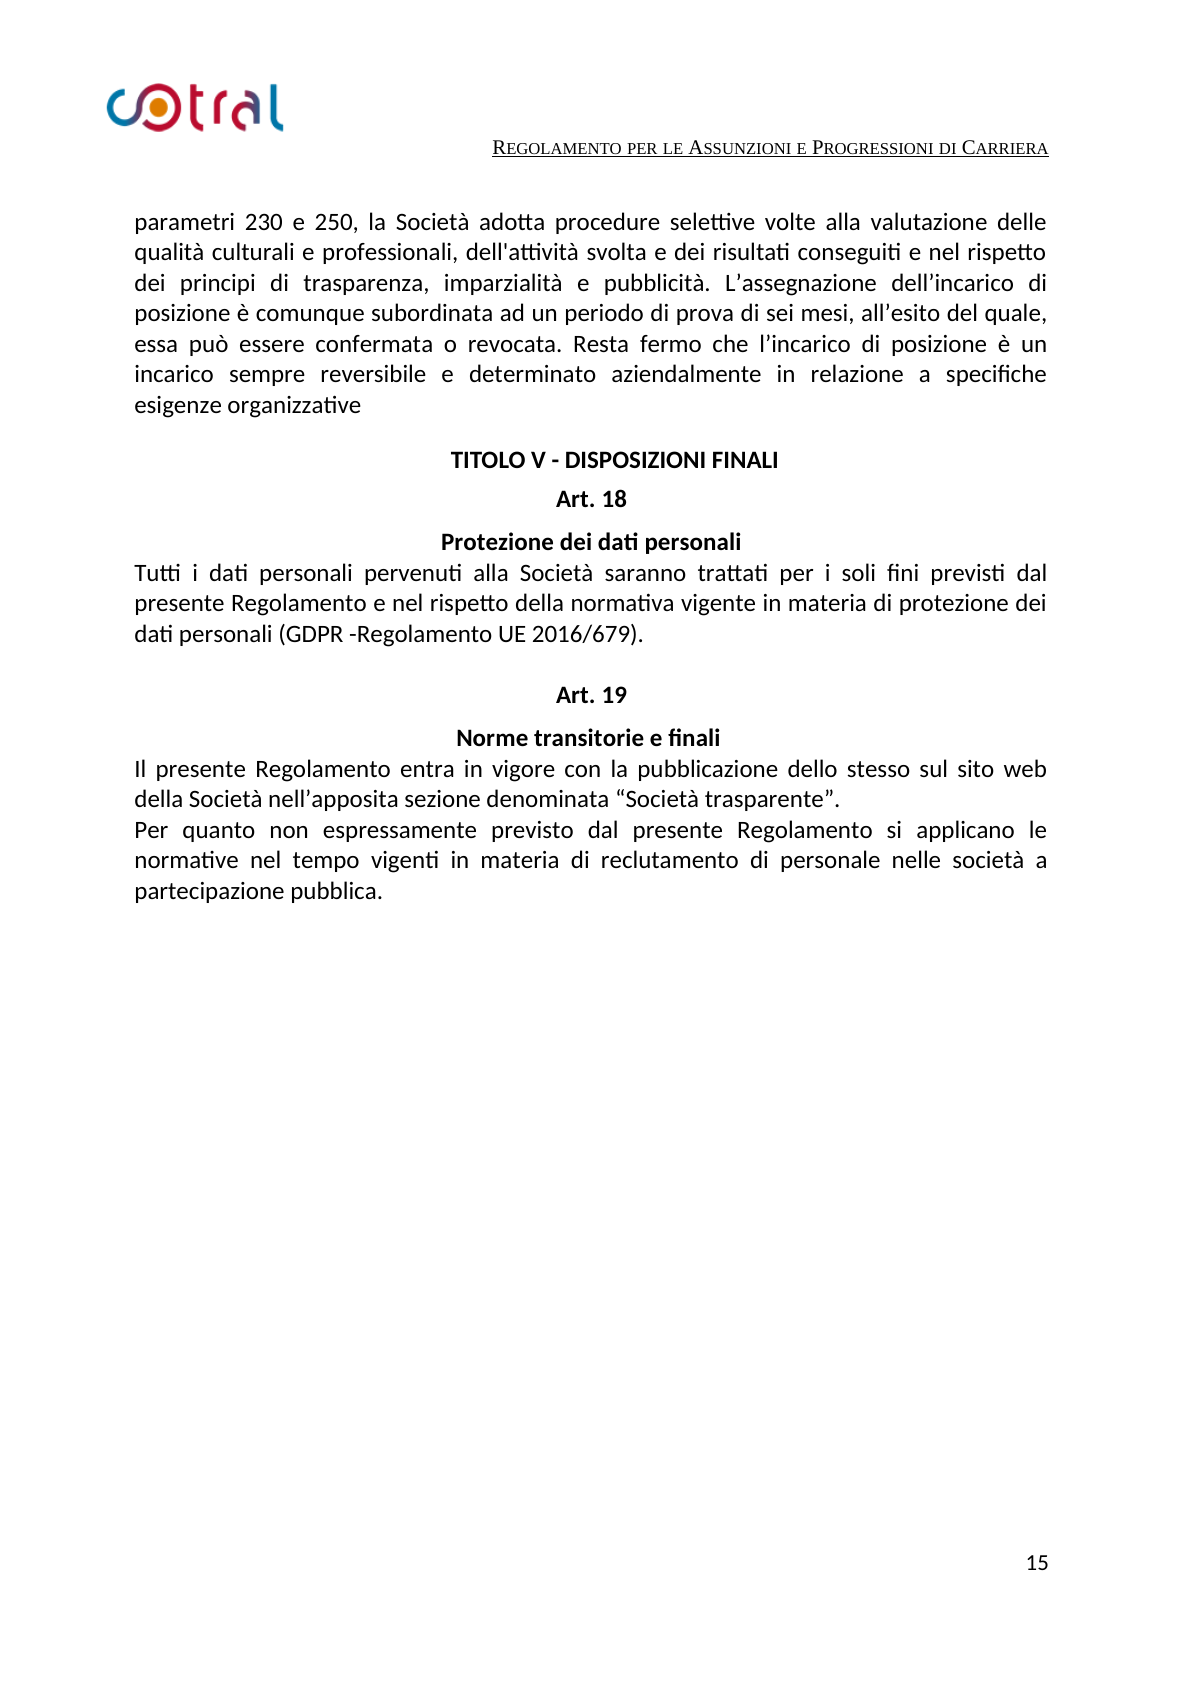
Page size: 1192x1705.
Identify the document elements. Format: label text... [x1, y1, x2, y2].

subtitle TITOLO V - DISPOSIZIONI FINALI [181, 445, 1048, 475]
text parametri 230 e 250, la Società adotta procedure selettive volte alla valutazione delle qualità culturali e professionali, dell'attività svolta e dei risultati conseguiti e nel rispetto dei principi di trasparenza, imparzialità e pubblicità. L’assegnazione dell’incarico di posizione è comunque subordinata ad un periodo di prova di sei mesi, all’esito del quale, essa può essere confermata o revocata. Resta fermo che l’incarico di posizione è un incarico sempre reversibile e determinato aziendalmente in relazione a specifiche esigenze organizzative [134, 206, 1048, 420]
text Tutti i dati personali pervenuti alla Società saranno trattati per i soli fini previsti dal presente Regolamento e nel rispetto della normativa vigente in materia di protezione dei dati personali (GDPR -Regolamento UE 2016/679). [134, 557, 1048, 649]
text Per quanto non espressamente previsto dal presente Regolamento si applicano le normative nel tempo vigenti in materia di reclutamento di personale nelle società a partecipazione pubblica. [134, 814, 1048, 905]
subtitle Norme transitorie e finali [134, 722, 1048, 753]
subtitle Art. 18 [134, 483, 1048, 514]
subtitle Protezione dei dati personali [134, 527, 1048, 557]
subtitle Art. 19 [134, 679, 1048, 710]
text Il presente Regolamento entra in vigore con la pubblicazione dello stesso sul sito web della Società nell’apposita sezione denominata “Società trasparente”. [134, 753, 1048, 814]
